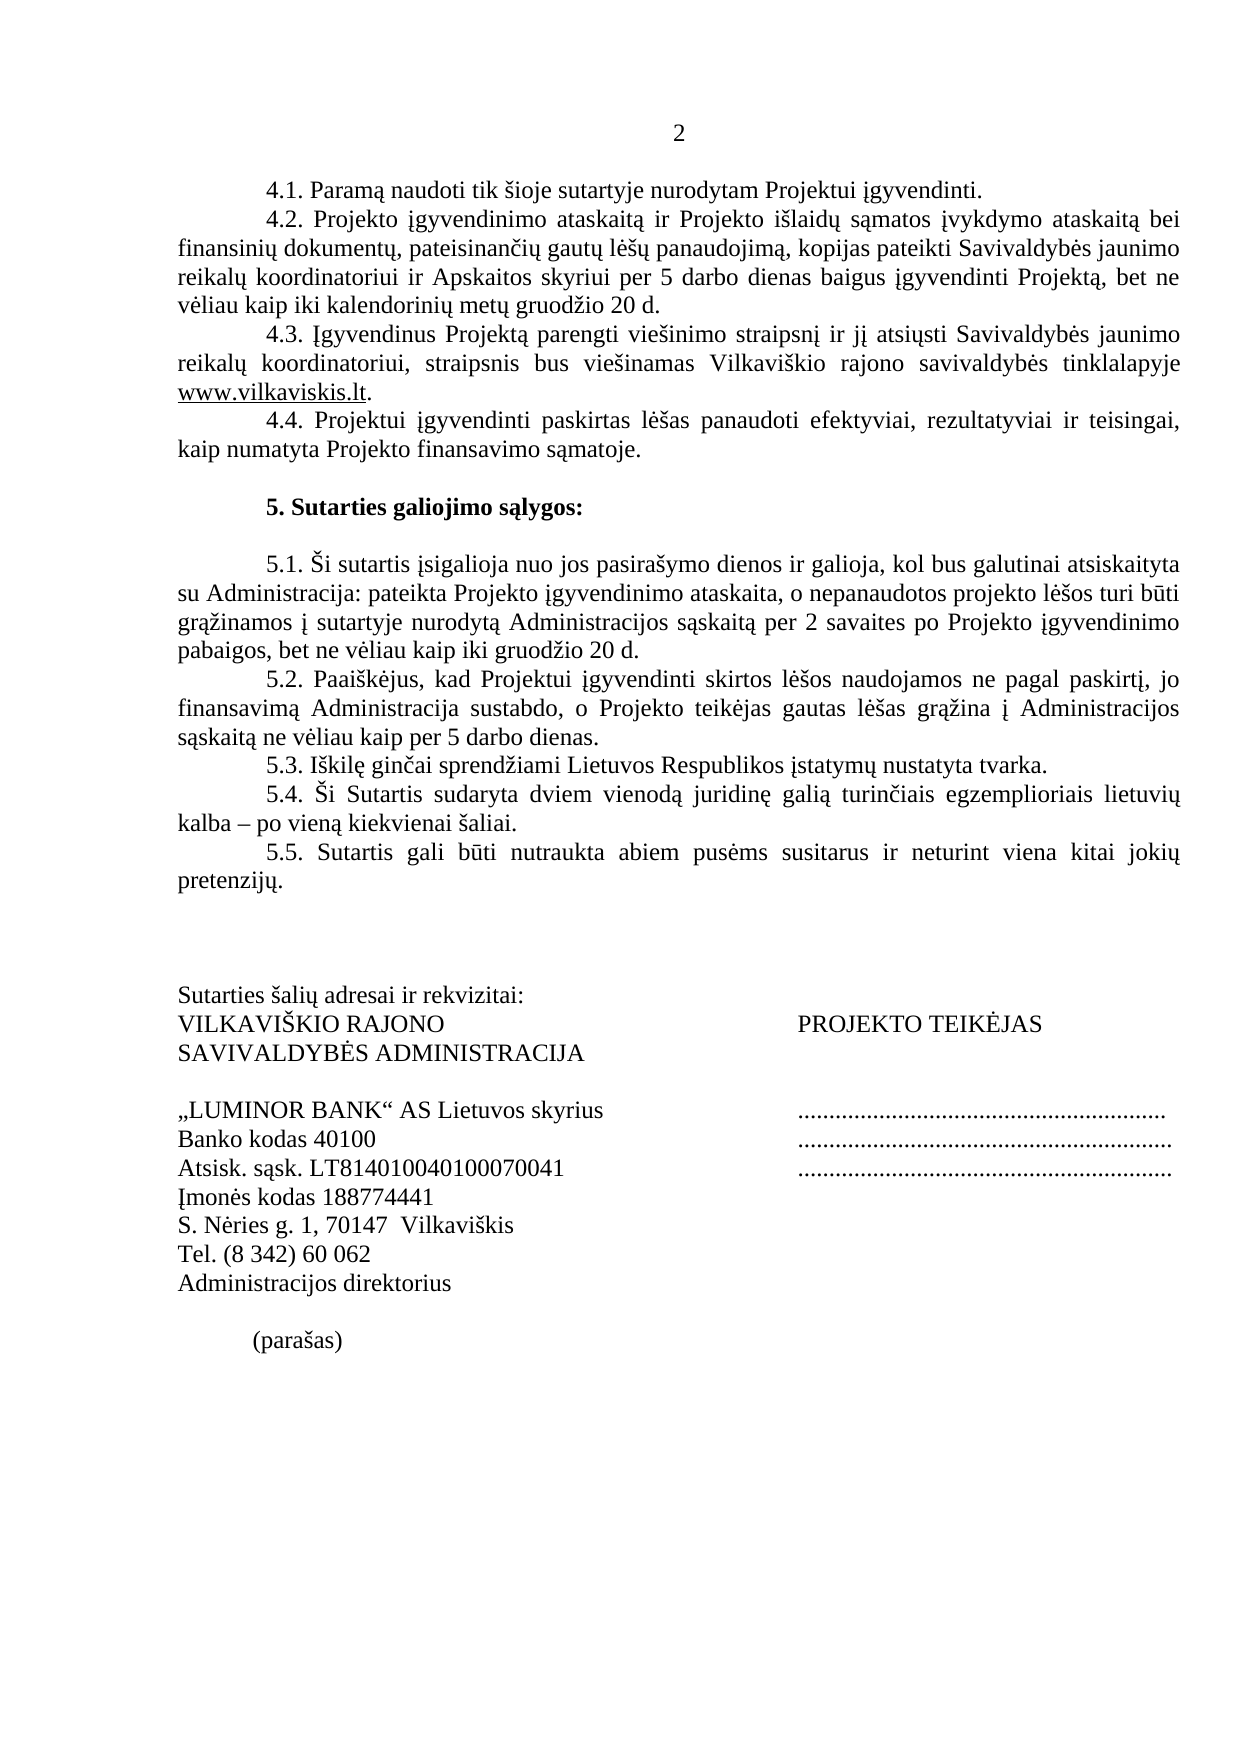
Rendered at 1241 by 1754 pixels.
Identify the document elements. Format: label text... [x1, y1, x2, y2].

text SAVIVALDYBĖS ADMINISTRACIJA [177, 1038, 1181, 1067]
text Sutarties šalių adresai ir rekvizitai: [177, 981, 1181, 1009]
text 5.3. Iškilę ginčai sprendžiami Lietuvos Respublikos įstatymų nustatyta tvarka. [177, 751, 1181, 779]
text 5.2. Paaiškėjus, kad Projektui įgyvendinti skirtos lėšos naudojamos ne pagal paskirtį, jo finansavimą Administracija sustabdo, o Projekto teikėjas gautas lėšas grąžina į Administracijos sąskaitą ne vėliau kaip per 5 darbo dienas. [177, 664, 1181, 751]
text Banko kodas 40100 ............................................................ [177, 1124, 1181, 1153]
text 5.4. Ši Sutartis sudaryta dviem vienodą juridinę galią turinčiais egzemplioriais lietuvių kalba – po vieną kiekvienai šaliai. [177, 779, 1181, 837]
text VILKAVIŠKIO RAJONO PROJEKTO TEIKĖJAS [177, 1009, 1181, 1038]
text 4.4. Projektui įgyvendinti paskirtas lėšas panaudoti efektyviai, rezultatyviai ir teisingai, kaip numatyta Projekto finansavimo sąmatoje. [177, 406, 1181, 463]
text Tel. (8 342) 60 062 [177, 1239, 1181, 1268]
text S. Nėries g. 1, 70147 Vilkaviškis [177, 1211, 1181, 1239]
text 5.1. Ši sutartis įsigalioja nuo jos pasirašymo dienos ir galioja, kol bus galutinai atsiskaityta su Administracija: pateikta Projekto įgyvendinimo ataskaita, o nepanaudotos projekto lėšos turi būti grąžinamos į sutartyje nurodytą Administracijos sąskaitą per 2 savaites po Projekto įgyvendinimo pabaigos, bet ne vėliau kaip iki gruodžio 20 d. [177, 549, 1181, 664]
text 5. Sutarties galiojimo sąlygos: [177, 492, 1181, 521]
text „LUMINOR BANK“ AS Lietuvos skyrius ........................................................... [177, 1096, 1181, 1124]
text (parašas) [177, 1326, 1181, 1354]
text 5.5. Sutartis gali būti nutraukta abiem pusėms susitarus ir neturint viena kitai jokių pretenzijų. [177, 837, 1181, 894]
text 4.1. Paramą naudoti tik šioje sutartyje nurodytam Projektui įgyvendinti. [177, 176, 1181, 204]
text Įmonės kodas 188774441 [177, 1182, 1181, 1211]
text 4.2. Projekto įgyvendinimo ataskaitą ir Projekto išlaidų sąmatos įvykdymo ataskaitą bei finansinių dokumentų, pateisinančių gautų lėšų panaudojimą, kopijas pateikti Savivaldybės jaunimo reikalų koordinatoriui ir Apskaitos skyriui per 5 darbo dienas baigus įgyvendinti Projektą, bet ne vėliau kaip iki kalendorinių metų gruodžio 20 d. [177, 204, 1181, 319]
text Atsisk. sąsk. LT814010040100070041 ............................................................ [177, 1153, 1181, 1182]
text Administracijos direktorius [177, 1268, 1181, 1297]
text 4.3. Įgyvendinus Projektą parengti viešinimo straipsnį ir jį atsiųsti Savivaldybės jaunimo reikalų koordinatoriui, straipsnis bus viešinamas Vilkaviškio rajono savivaldybės tinklalapyje www.vilkaviskis.lt. [177, 319, 1181, 406]
